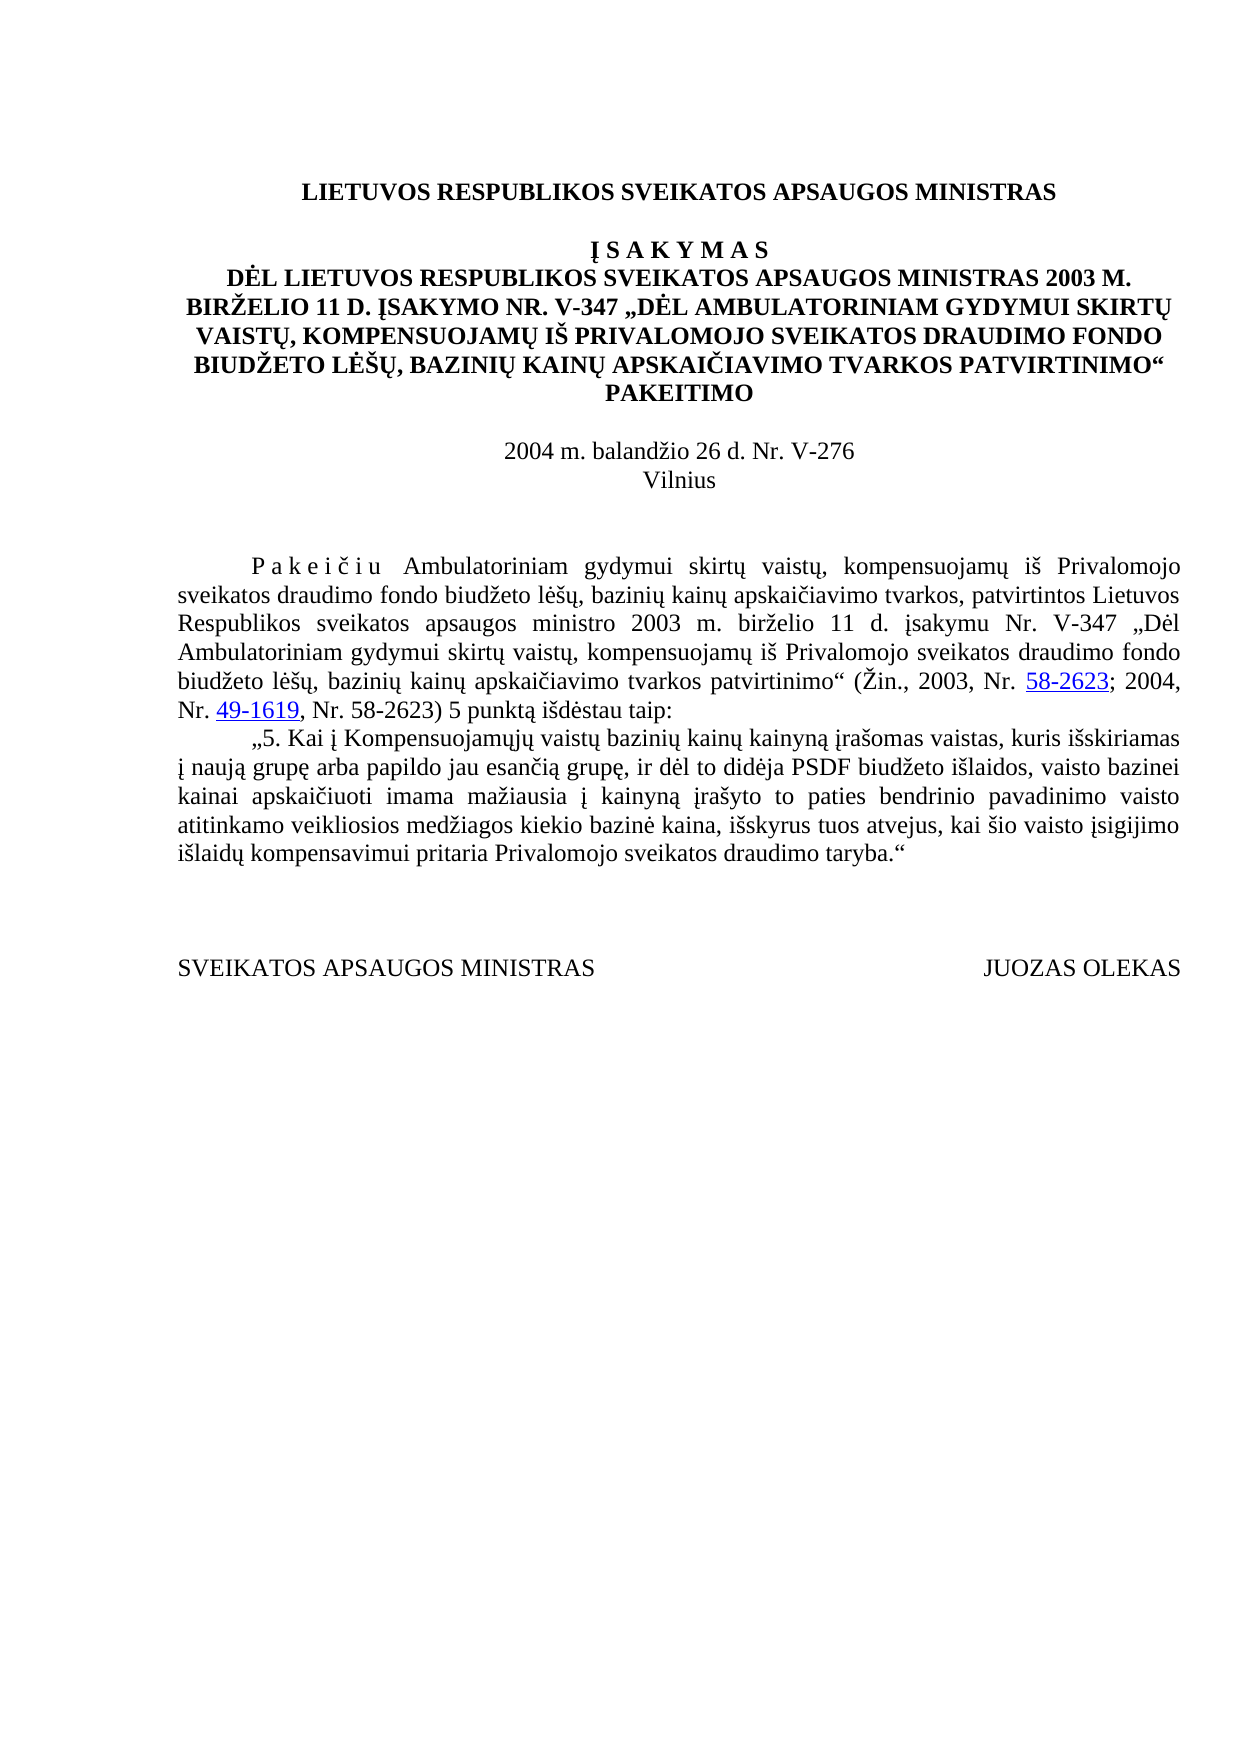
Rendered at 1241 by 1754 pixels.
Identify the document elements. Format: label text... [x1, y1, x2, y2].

text SVEIKATOS APSAUGOS MINISTRAS JUOZAS OLEKAS [177, 953, 1181, 982]
text DĖL LIETUVOS RESPUBLIKOS SVEIKATOS APSAUGOS MINISTRAS 2003 M. BIRŽELIO 11 D. ĮSAKYMO NR. V-347 „DĖL AMBULATORINIAM GYDYMUI SKIRTŲ VAISTŲ, KOMPENSUOJAMŲ IŠ PRIVALOMOJO SVEIKATOS DRAUDIMO FONDO BIUDŽETO LĖŠŲ, BAZINIŲ KAINŲ APSKAIČIAVIMO TVARKOS PATVIRTINIMO“ PAKEITIMO [177, 263, 1181, 407]
text Vilnius [177, 465, 1181, 493]
text „5. Kai į Kompensuojamųjų vaistų bazinių kainų kainyną įrašomas vaistas, kuris išskiriamas į naują grupę arba papildo jau esančią grupę, ir dėl to didėja PSDF biudžeto išlaidos, vaisto bazinei kainai apskaičiuoti imama mažiausia į kainyną įrašyto to paties bendrinio pavadinimo vaisto atitinkamo veikliosios medžiagos kiekio bazinė kaina, išskyrus tuos atvejus, kai šio vaisto įsigijimo išlaidų kompensavimui pritaria Privalomojo sveikatos draudimo taryba.“ [177, 723, 1181, 867]
text Pakeičiu Ambulatoriniam gydymui skirtų vaistų, kompensuojamų iš Privalomojo sveikatos draudimo fondo biudžeto lėšų, bazinių kainų apskaičiavimo tvarkos, patvirtintos Lietuvos Respublikos sveikatos apsaugos ministro 2003 m. birželio 11 d. įsakymu Nr. V-347 „Dėl Ambulatoriniam gydymui skirtų vaistų, kompensuojamų iš Privalomojo sveikatos draudimo fondo biudžeto lėšų, bazinių kainų apskaičiavimo tvarkos patvirtinimo“ (Žin., 2003, Nr. 58-2623; 2004, Nr. 49-1619, Nr. 58-2623) 5 punktą išdėstau taip: [177, 551, 1181, 723]
text 2004 m. balandžio 26 d. Nr. V-276 [177, 436, 1181, 465]
text LIETUVOS RESPUBLIKOS SVEIKATOS APSAUGOS MINISTRAS [177, 177, 1181, 206]
text Į S A K Y M A S [177, 235, 1181, 263]
